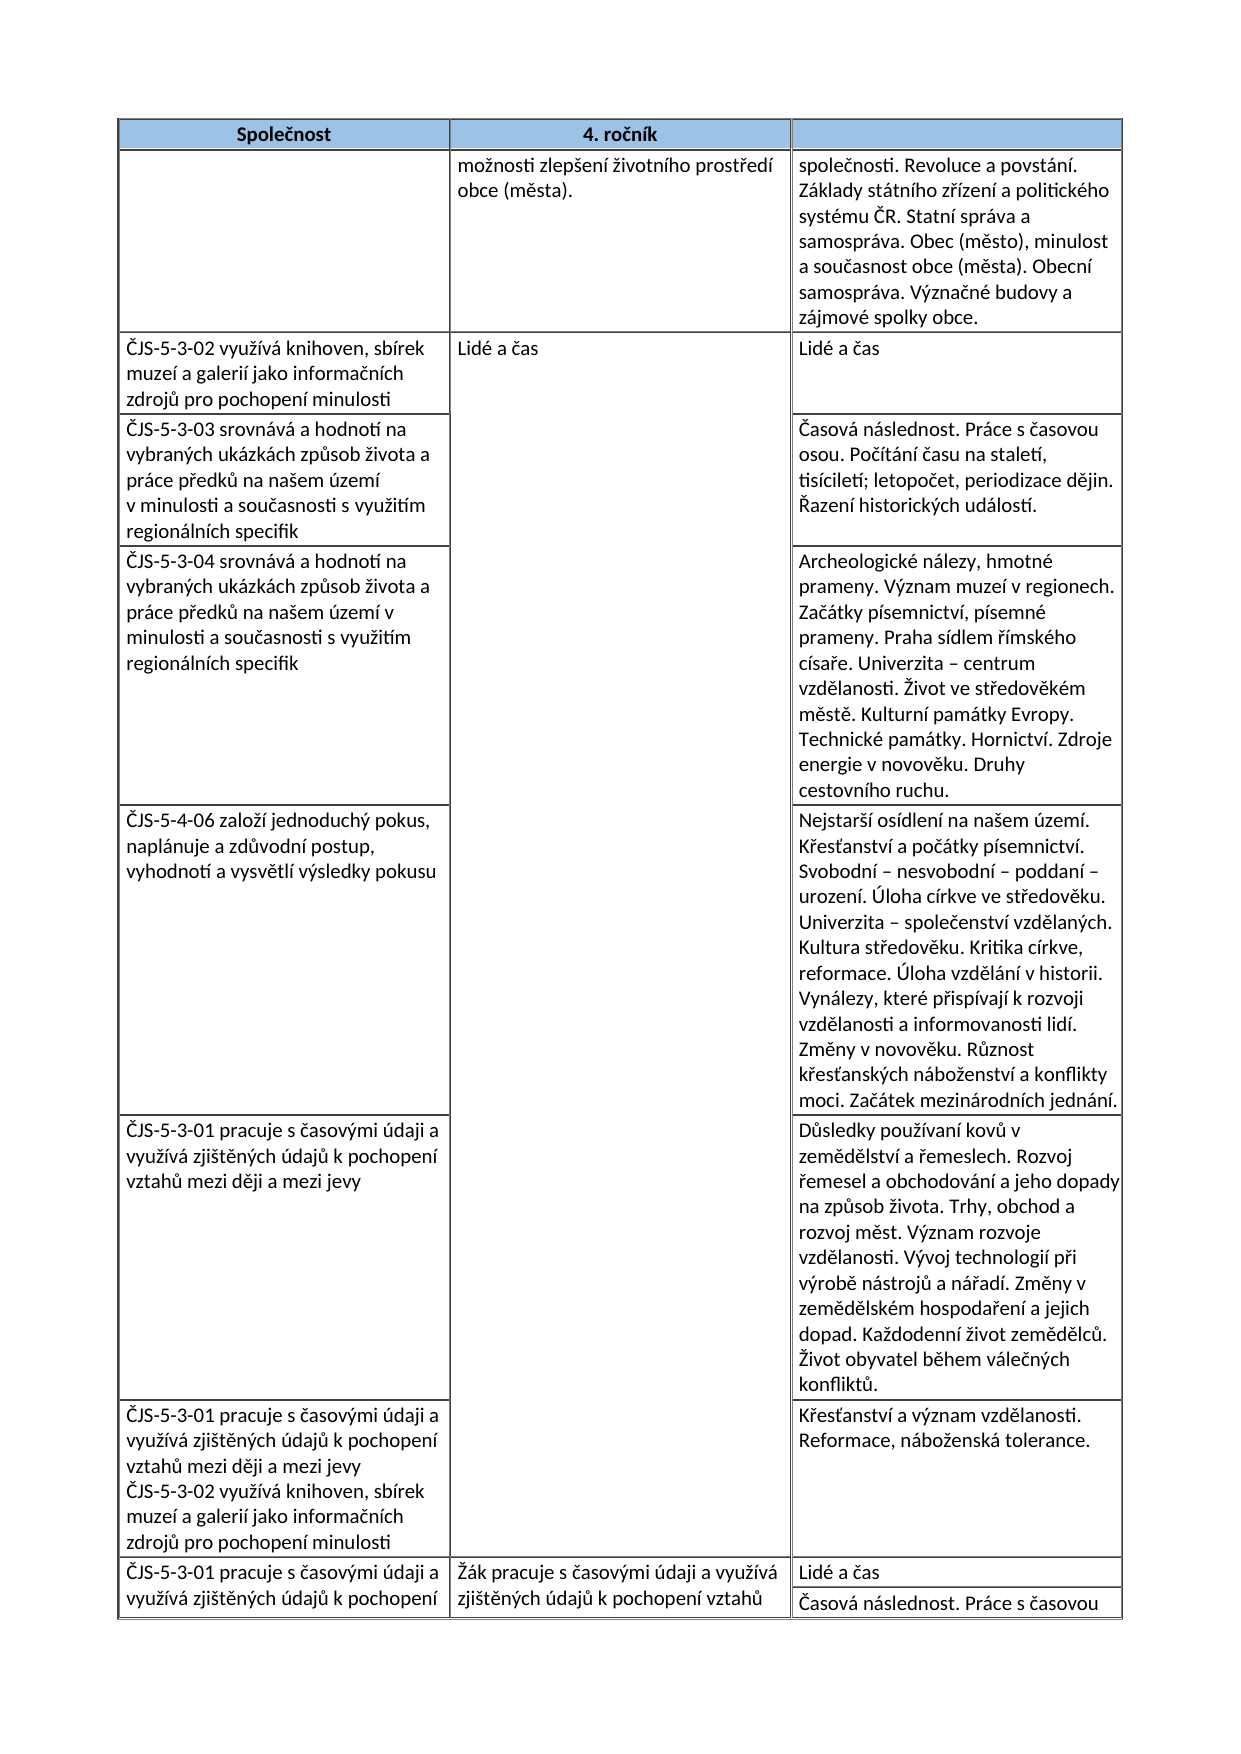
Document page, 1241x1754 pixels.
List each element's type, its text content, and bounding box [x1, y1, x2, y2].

table_cell Časová následnost. Práce s časovou osou. Počítání času na staletí, tisíciletí; letopočet, periodizace dějin. Řazení historických událostí. [793, 415, 1121, 545]
table_cell společnosti. Revoluce a povstání. Základy státního zřízení a politického systému ČR. Statní správa a samospráva. Obec (město), minulost a současnost obce (města). Obecní samospráva. Význačné budovy a zájmové spolky obce. [793, 151, 1121, 331]
table_cell Lidé a čas [793, 1558, 1121, 1586]
table_cell ČJS-5-3-02 využívá knihoven, sbírek muzeí a galerií jako informačních zdrojů pro pochopení minulosti [120, 333, 449, 413]
table_cell Lidé a čas [451, 333, 790, 1556]
table_cell Důsledky používaní kovů v zemědělství a řemeslech. Rozvoj řemesel a obchodování a jeho dopady na způsob života. Trhy, obchod a rozvoj měst. Význam rozvoje vzdělanosti. Vývoj technologií při výrobě nástrojů a nářadí. Změny v zemědělském hospodaření a jejich dopad. Každodenní život zemědělců. Život obyvatel během válečných konfliktů. [793, 1116, 1121, 1398]
table_cell Archeologické nálezy, hmotné prameny. Význam muzeí v regionech. Začátky písemnictví, písemné prameny. Praha sídlem římského císaře. Univerzita – centrum vzdělanosti. Život ve středověkém městě. Kulturní památky Evropy. Technické památky. Hornictví. Zdroje energie v novověku. Druhy cestovního ruchu. [793, 547, 1121, 804]
table_cell Časová následnost. Práce s časovou [793, 1588, 1121, 1617]
table_cell ČJS-5-3-03 srovnává a hodnotí na vybraných ukázkách způsob života a práce předků na našem území v minulosti a současnosti s využitím regionálních specifik [120, 415, 449, 545]
table_cell Křesťanství a význam vzdělanosti. Reformace, náboženská tolerance. [793, 1401, 1121, 1556]
table_cell ČJS-5-4-06 založí jednoduchý pokus, naplánuje a zdůvodní postup, vyhodnotí a vysvětlí výsledky pokusu [120, 806, 449, 1114]
table_cell ČJS-5-3-01 pracuje s časovými údaji a využívá zjištěných údajů k pochopení vztahů mezi ději a mezi jevy ČJS-5-3-02 využívá knihoven, sbírek muzeí a galerií jako informačních zdrojů pro pochopení minulosti [120, 1401, 449, 1556]
table_cell Nejstarší osídlení na našem území. Křesťanství a počátky písemnictví. Svobodní – nesvobodní – poddaní – urození. Úloha církve ve středověku. Univerzita – společenství vzdělaných. Kultura středověku. Kritika církve, reformace. Úloha vzdělání v historii. Vynálezy, které přispívají k rozvoji vzdělanosti a informovanosti lidí. Změny v novověku. Různost křesťanských náboženství a konflikty moci. Začátek mezinárodních jednání. [793, 806, 1121, 1114]
table_cell Žák pracuje s časovými údaji a využívá zjištěných údajů k pochopení vztahů [451, 1558, 790, 1617]
table_cell ČJS-5-3-04 srovnává a hodnotí na vybraných ukázkách způsob života a práce předků na našem území v minulosti a současnosti s využitím regionálních specifik [120, 547, 449, 804]
table_cell možnosti zlepšení životního prostředí obce (města). [451, 151, 790, 331]
table_cell [120, 151, 449, 331]
table_cell ČJS-5-3-01 pracuje s časovými údaji a využívá zjištěných údajů k pochopení [120, 1558, 449, 1617]
table_cell Lidé a čas [793, 333, 1121, 413]
table_cell ČJS-5-3-01 pracuje s časovými údaji a využívá zjištěných údajů k pochopení vztahů mezi ději a mezi jevy [120, 1116, 449, 1398]
table_header [793, 120, 1121, 148]
